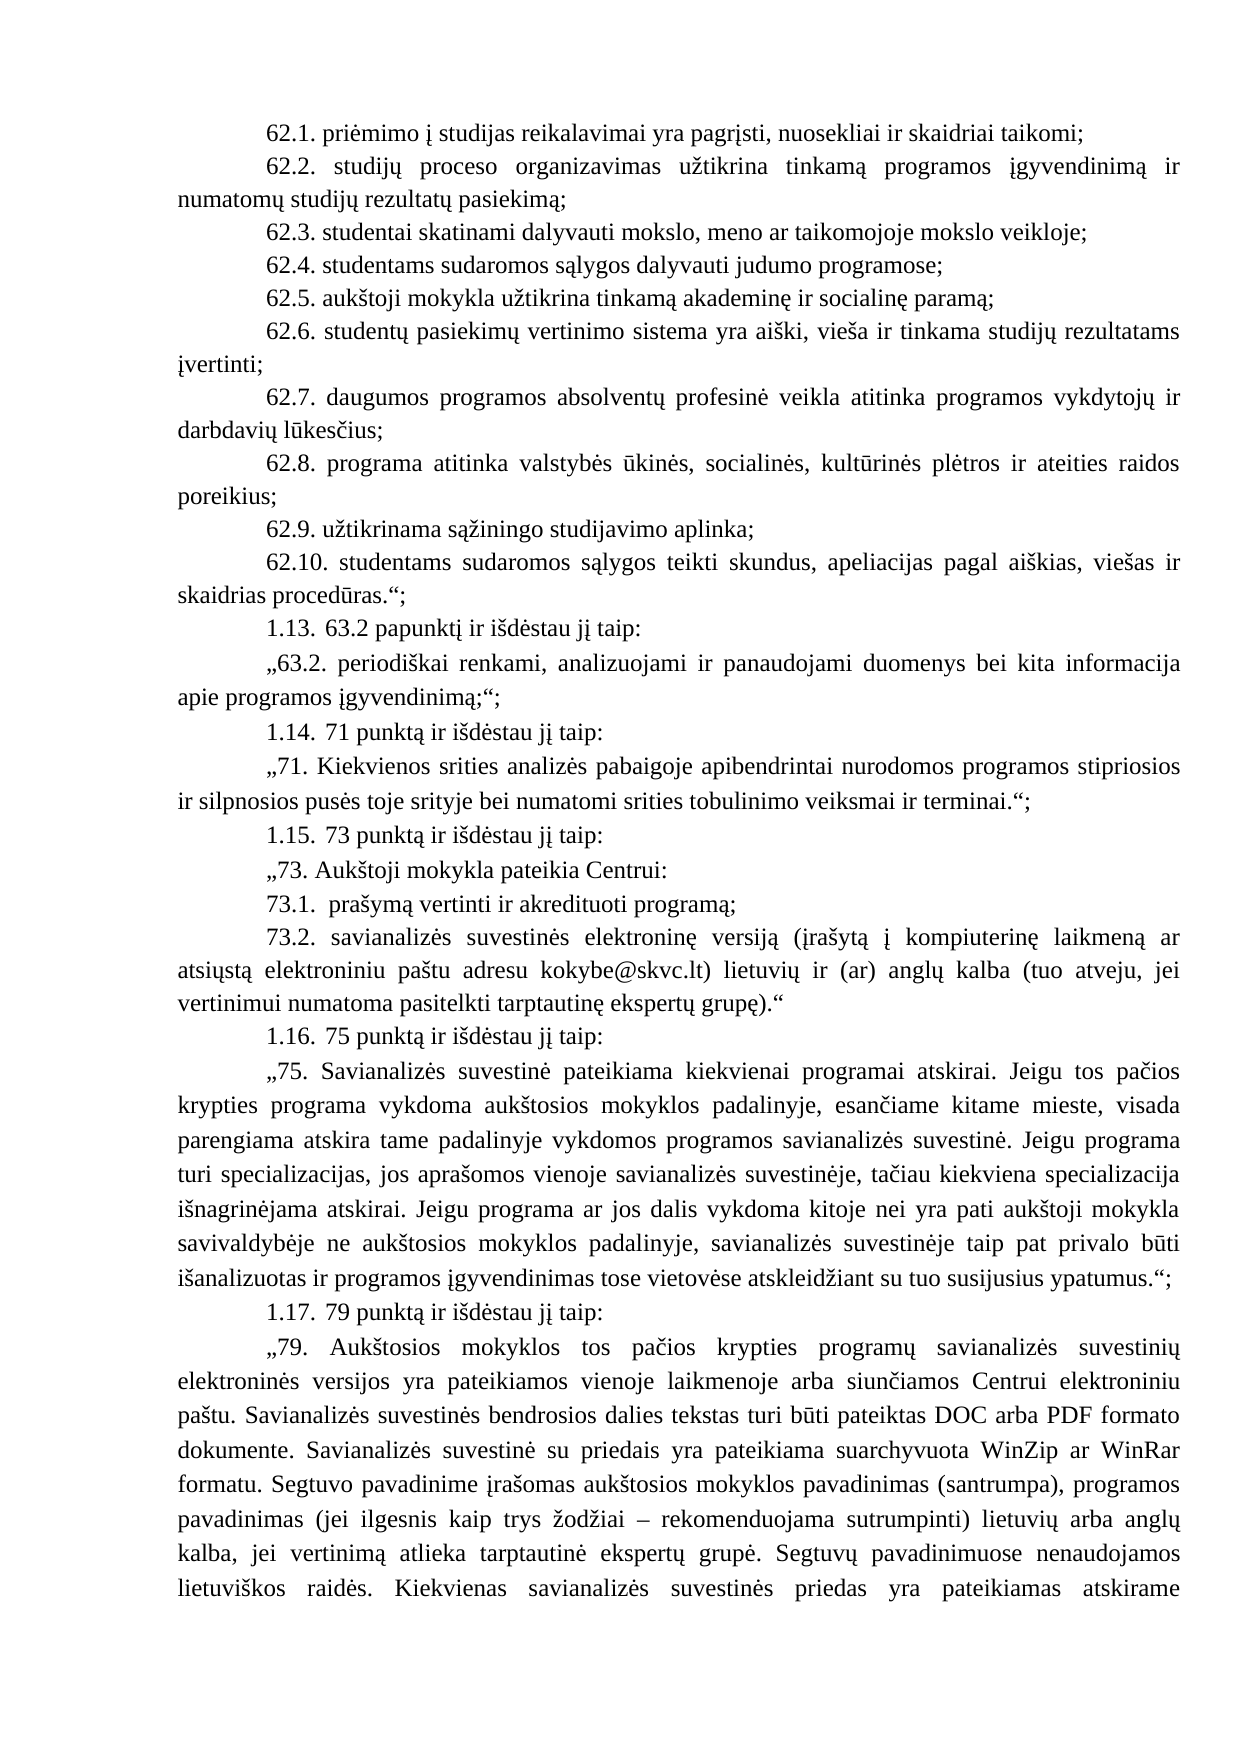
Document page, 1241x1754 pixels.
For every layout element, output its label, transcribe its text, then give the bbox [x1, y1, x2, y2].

text 1.13. 63.2 papunktį ir išdėstau jį taip: [260, 613, 1181, 642]
text „75. Savianalizės suvestinė pateikiama kiekvienai programai atskirai. Jeigu tos pačios krypties programa vykdoma aukštosios mokyklos padalinyje, esančiame kitame mieste, visada parengiama atskira tame padalinyje vykdomos programos savianalizės suvestinė. Jeigu programa turi specializacijas, jos aprašomos vienoje savianalizės suvestinėje, tačiau kiekviena specializacija išnagrinėjama atskirai. Jeigu programa ar jos dalis vykdoma kitoje nei yra pati aukštoji mokykla savivaldybėje ne aukštosios mokyklos padalinyje, savianalizės suvestinėje taip pat privalo būti išanalizuotas ir programos įgyvendinimas tose vietovėse atskleidžiant su tuo susijusius ypatumus.“; [177, 1056, 1181, 1291]
text 62.1. priėmimo į studijas reikalavimai yra pagrįsti, nuosekliai ir skaidriai taikomi; [177, 118, 1181, 147]
text 62.3. studentai skatinami dalyvauti mokslo, meno ar taikomojoje mokslo veikloje; [177, 217, 1181, 246]
text 73.2. savianalizės suvestinės elektroninę versiją (įrašytą į kompiuterinę laikmeną ar atsiųstą elektroniniu paštu adresu kokybe@skvc.lt) lietuvių ir (ar) anglų kalba (tuo atveju, jei vertinimui numatoma pasitelkti tarptautinę ekspertų grupę).“ [177, 922, 1181, 1017]
text 62.9. užtikrinama sąžiningo studijavimo aplinka; [177, 514, 1181, 543]
text 62.2. studijų proceso organizavimas užtikrina tinkamą programos įgyvendinimą ir numatomų studijų rezultatų pasiekimą; [177, 151, 1181, 213]
text „79. Aukštosios mokyklos tos pačios krypties programų savianalizės suvestinių elektroninės versijos yra pateikiamos vienoje laikmenoje arba siunčiamos Centrui elektroniniu paštu. Savianalizės suvestinės bendrosios dalies tekstas turi būti pateiktas DOC arba PDF formato dokumente. Savianalizės suvestinė su priedais yra pateikiama suarchyvuota WinZip ar WinRar formatu. Segtuvo pavadinime įrašomas aukštosios mokyklos pavadinimas (santrumpa), programos pavadinimas (jei ilgesnis kaip trys žodžiai – rekomenduojama sutrumpinti) lietuvių arba anglų kalba, jei vertinimą atlieka tarptautinė ekspertų grupė. Segtuvų pavadinimuose nenaudojamos lietuviškos raidės. Kiekvienas savianalizės suvestinės priedas yra pateikiamas atskirame [177, 1332, 1181, 1602]
text 62.6. studentų pasiekimų vertinimo sistema yra aiški, vieša ir tinkama studijų rezultatams įvertinti; [177, 316, 1181, 378]
text „71. Kiekvienos srities analizės pabaigoje apibendrintai nurodomos programos stipriosios ir silpnosios pusės toje srityje bei numatomi srities tobulinimo veiksmai ir terminai.“; [177, 751, 1181, 814]
text 62.8. programa atitinka valstybės ūkinės, socialinės, kultūrinės plėtros ir ateities raidos poreikius; [177, 448, 1181, 510]
text 1.17. 79 punktą ir išdėstau jį taip: [260, 1297, 1181, 1326]
text 62.10. studentams sudaromos sąlygos teikti skundus, apeliacijas pagal aiškias, viešas ir skaidrias procedūras.“; [177, 547, 1181, 609]
text 1.14. 71 punktą ir išdėstau jį taip: [260, 717, 1181, 746]
text 1.15. 73 punktą ir išdėstau jį taip: [260, 820, 1181, 849]
text 73.1. prašymą vertinti ir akredituoti programą; [177, 889, 1181, 918]
text 1.16. 75 punktą ir išdėstau jį taip: [260, 1021, 1181, 1050]
text „73. Aukštoji mokykla pateikia Centrui: [177, 855, 1181, 883]
text „63.2. periodiškai renkami, analizuojami ir panaudojami duomenys bei kita informacija apie programos įgyvendinimą;“; [177, 648, 1181, 711]
text 62.5. aukštoji mokykla užtikrina tinkamą akademinę ir socialinę paramą; [177, 283, 1181, 312]
text 62.7. daugumos programos absolventų profesinė veikla atitinka programos vykdytojų ir darbdavių lūkesčius; [177, 382, 1181, 444]
text 62.4. studentams sudaromos sąlygos dalyvauti judumo programose; [177, 250, 1181, 279]
